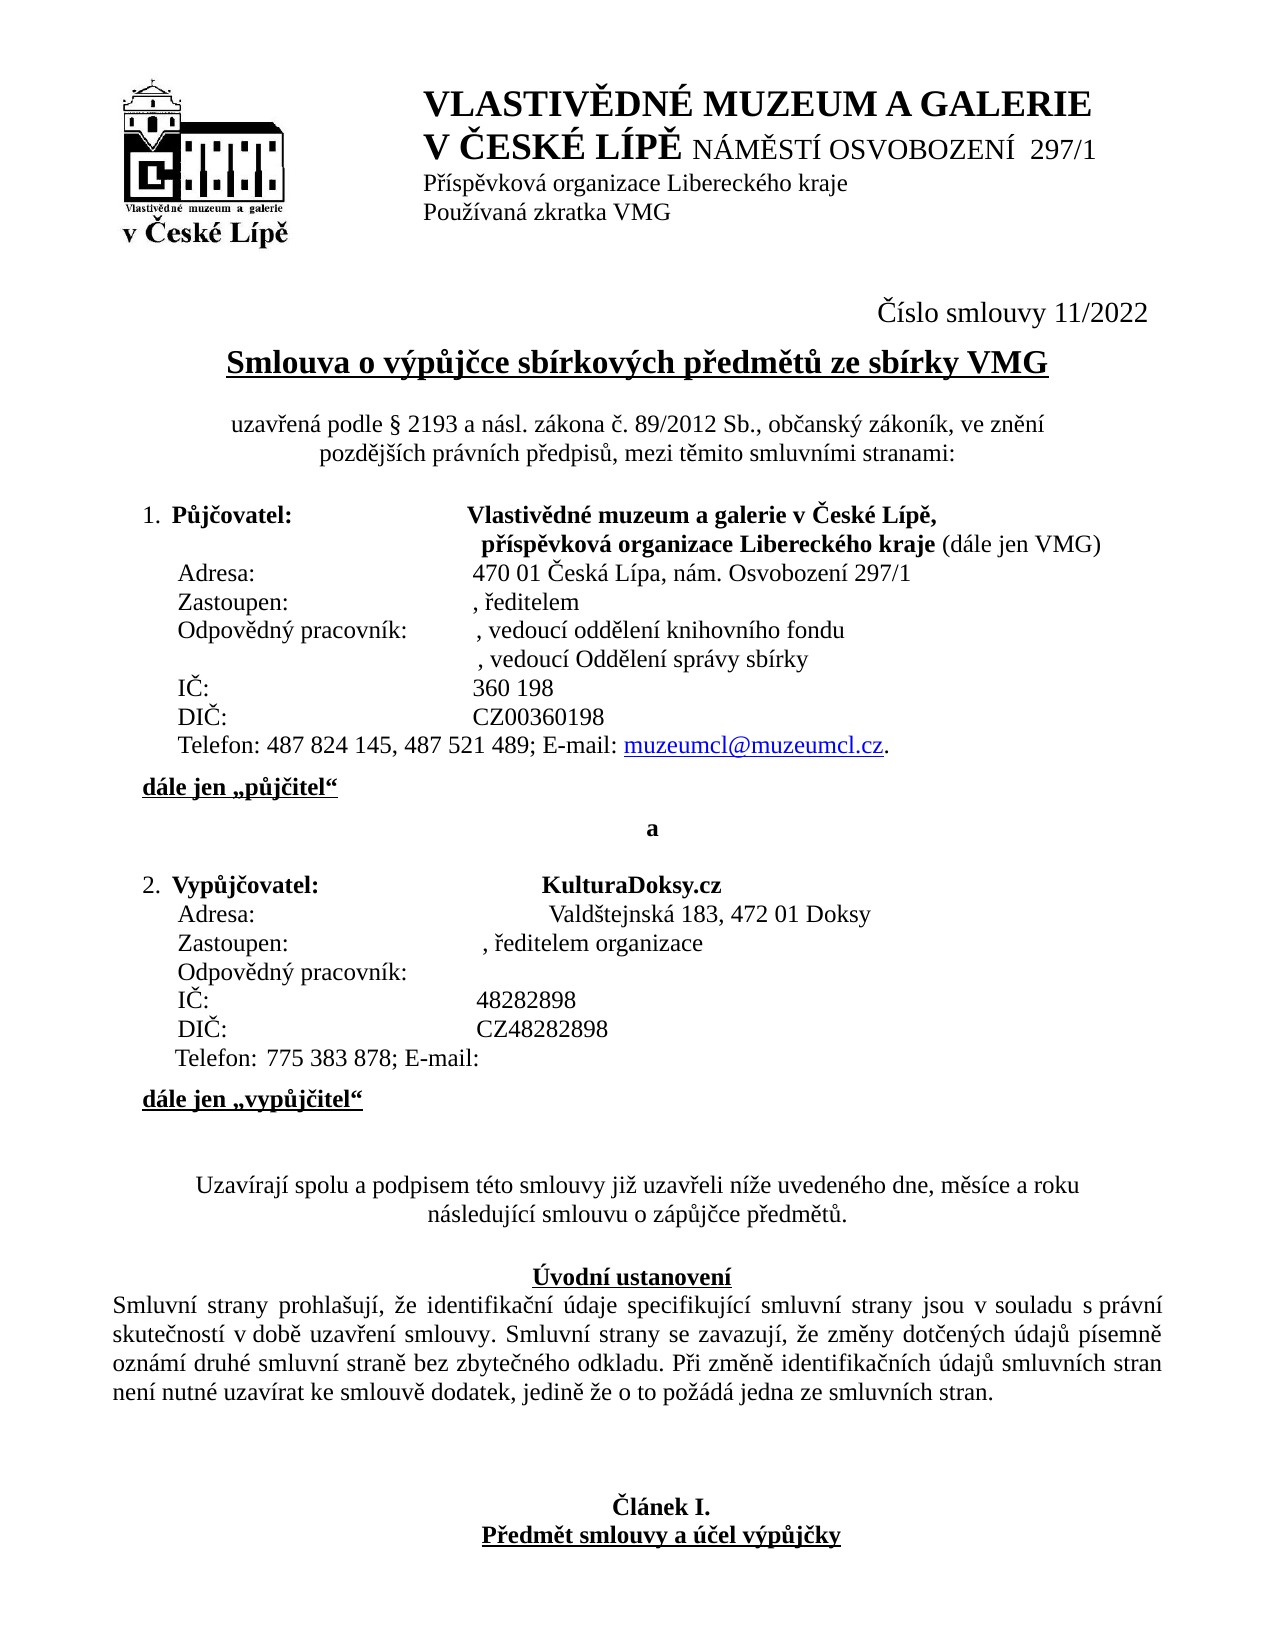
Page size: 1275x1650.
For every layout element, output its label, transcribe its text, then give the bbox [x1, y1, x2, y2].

text dále jen „půjčitel“ [142, 772, 1162, 801]
list Půjčovatel: Vlastivědné muzeum a galerie v České Lípě, [142, 501, 1162, 529]
text Číslo smlouvy 11/2022 [112, 292, 1162, 330]
text DIČ: CZ48282898 [177, 1014, 1162, 1043]
text a [142, 813, 1162, 842]
text dále jen „vypůjčitel“ [142, 1084, 1162, 1113]
text Adresa: Valdštejnská 183, 472 01 Doksy [177, 899, 1162, 928]
text Odpovědný pracovník: [177, 957, 1162, 986]
text Telefon: 775 383 878; E-mail: [112, 1043, 1162, 1072]
text Odpovědný pracovník: , vedoucí oddělení knihovního fondu [177, 616, 1162, 644]
text Telefon: 487 824 145, 487 521 489; E-mail: muzeumcl@muzeumcl.cz. [177, 731, 1162, 759]
list Vypůjčovatel: KulturaDoksy.cz [142, 871, 1162, 899]
text IČ: 48282898 [177, 986, 1162, 1014]
text Smluvní strany prohlašují, že identifikační údaje specifikující smluvní strany jsou v souladu s právní skutečností v době uzavření smlouvy. Smluvní strany se zavazují, že změny dotčených údajů písemně oznámí druhé smluvní straně bez zbytečného odkladu. Při změně identifikačních údajů smluvních stran není nutné uzavírat ke smlouvě dodatek, jedině že o to požádá jedna ze smluvních stran. [112, 1290, 1162, 1405]
text Zastoupen: , ředitelem [177, 587, 1162, 616]
text Adresa: 470 01 Česká Lípa, nám. Osvobození 297/1 [177, 558, 1162, 587]
text Předmět smlouvy a účel výpůjčky [172, 1520, 1151, 1549]
text pozdějších právních předpisů, mezi těmito smluvními stranami: [112, 438, 1162, 467]
text Úvodní ustanovení [112, 1262, 1151, 1290]
text uzavřená podle § 2193 a násl. zákona č. 89/2012 Sb., občanský zákoník, ve znění [112, 409, 1162, 438]
text následující smlouvu o zápůjčce předmětů. [112, 1199, 1162, 1228]
text Smlouva o výpůjčce sbírkových předmětů ze sbírky VMG [112, 342, 1162, 381]
text IČ: 360 198 [177, 673, 1162, 702]
text , vedoucí Oddělení správy sbírky [177, 644, 1162, 673]
text Uzavírají spolu a podpisem této smlouvy již uzavřeli níže uvedeného dne, měsíce a roku [112, 1171, 1162, 1199]
text DIČ: CZ00360198 [177, 702, 1162, 731]
text Článek I. [172, 1492, 1151, 1520]
text Zastoupen: , ředitelem organizace [177, 928, 1162, 957]
text příspěvková organizace Libereckého kraje (dále jen VMG) [472, 529, 1162, 558]
